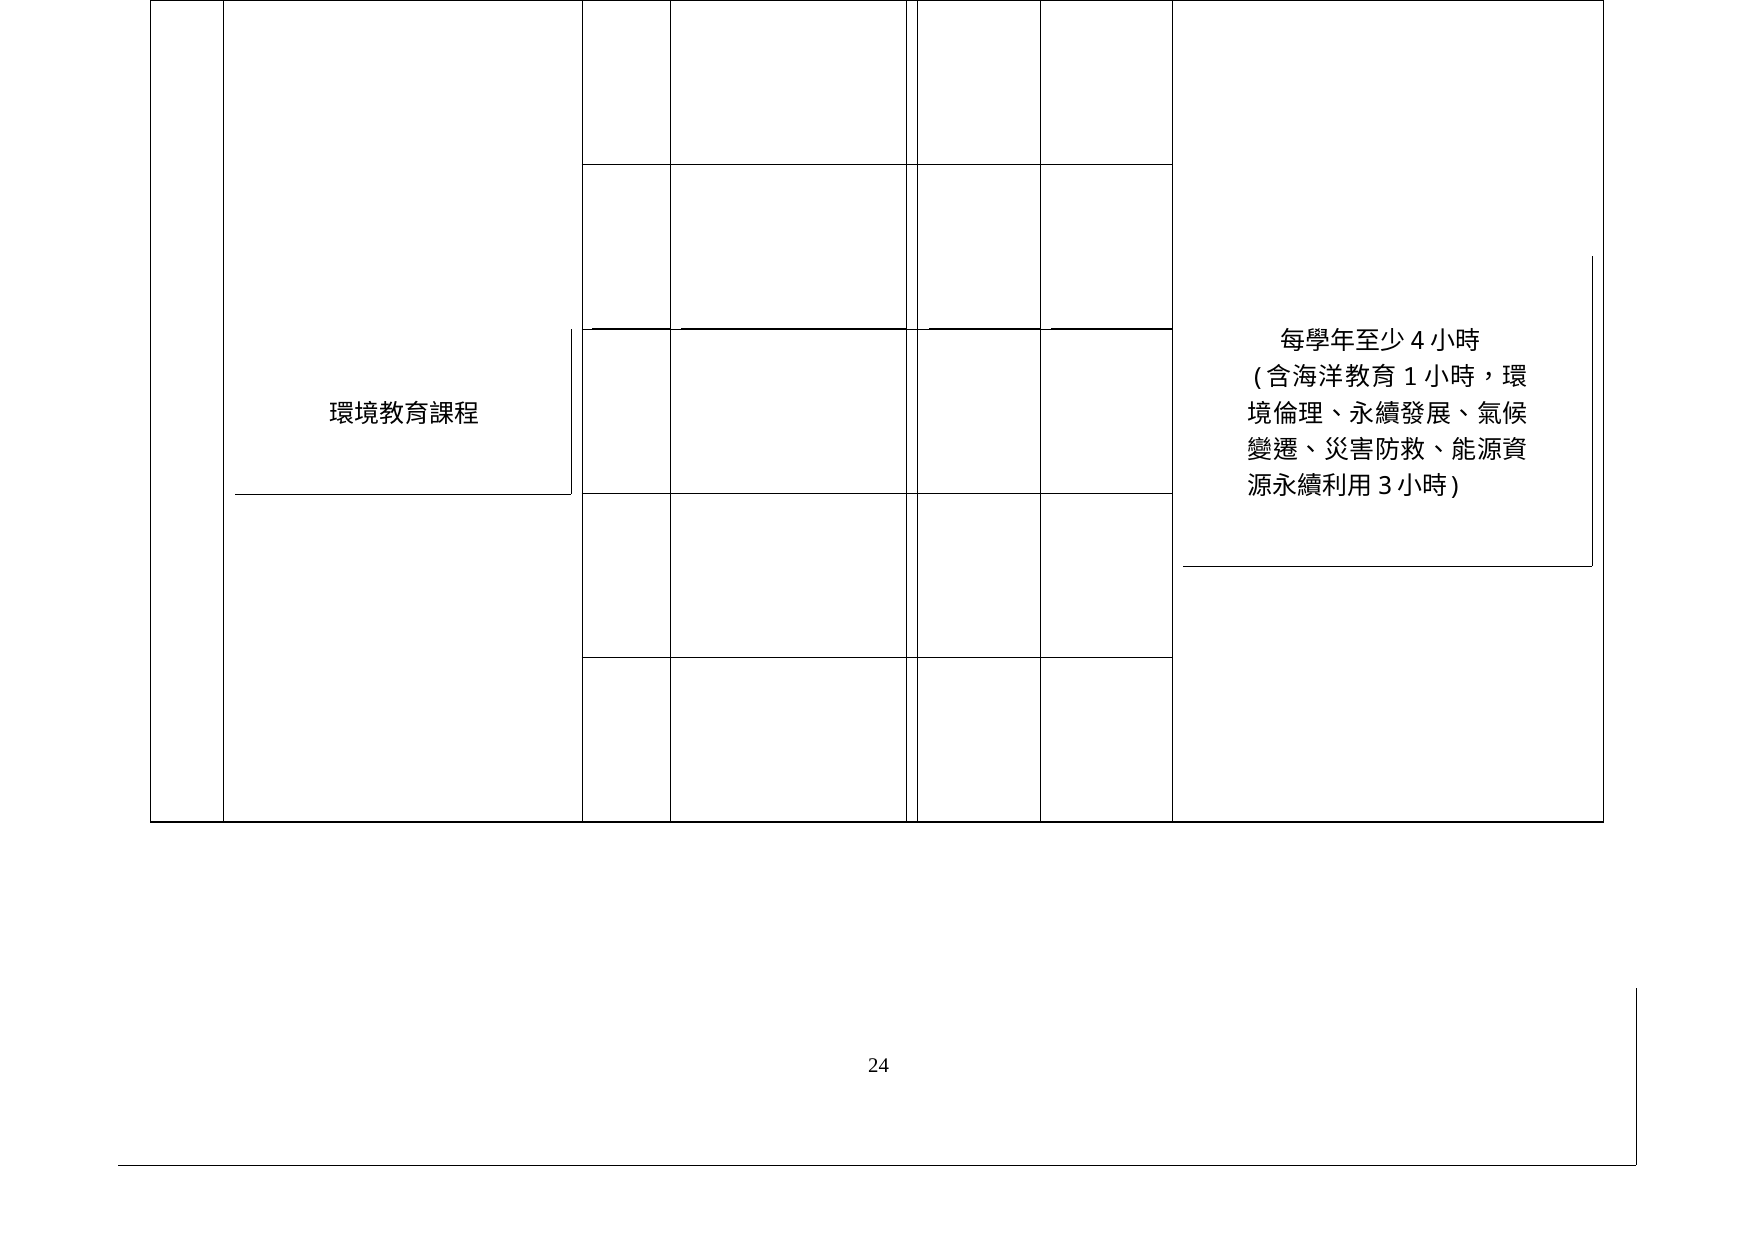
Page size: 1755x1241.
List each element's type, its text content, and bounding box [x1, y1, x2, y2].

table_cell [918, 1, 1040, 164]
table_cell [671, 1, 906, 164]
table_cell 環境教育課程 [224, 1, 582, 821]
table_cell [918, 494, 1040, 657]
table_cell [907, 1, 917, 164]
table_cell [583, 658, 670, 821]
table_cell 每學年至少4小時 (含海洋教育1小時，環境倫理、永續發展、氣候變遷、災害防救、能源資源永續利用3小時) [1173, 1, 1603, 821]
table_cell [918, 165, 1040, 328]
table_cell [583, 330, 670, 493]
table_cell [907, 330, 917, 493]
table_cell [918, 658, 1040, 821]
table_cell [1041, 330, 1172, 493]
table_cell [907, 658, 917, 821]
table_cell [671, 165, 906, 328]
table_cell [583, 165, 670, 328]
table_cell [1041, 658, 1172, 821]
table_cell [1041, 165, 1172, 328]
table_cell [907, 494, 917, 657]
table_cell [1041, 1, 1172, 164]
table_cell 3 [151, 1, 223, 821]
table_cell [583, 494, 670, 657]
table_cell [671, 330, 906, 493]
table_cell [1041, 494, 1172, 657]
table_cell [671, 658, 906, 821]
table_cell [907, 165, 917, 328]
table_cell [918, 330, 1040, 493]
table_cell [583, 1, 670, 164]
table_cell [671, 494, 906, 657]
